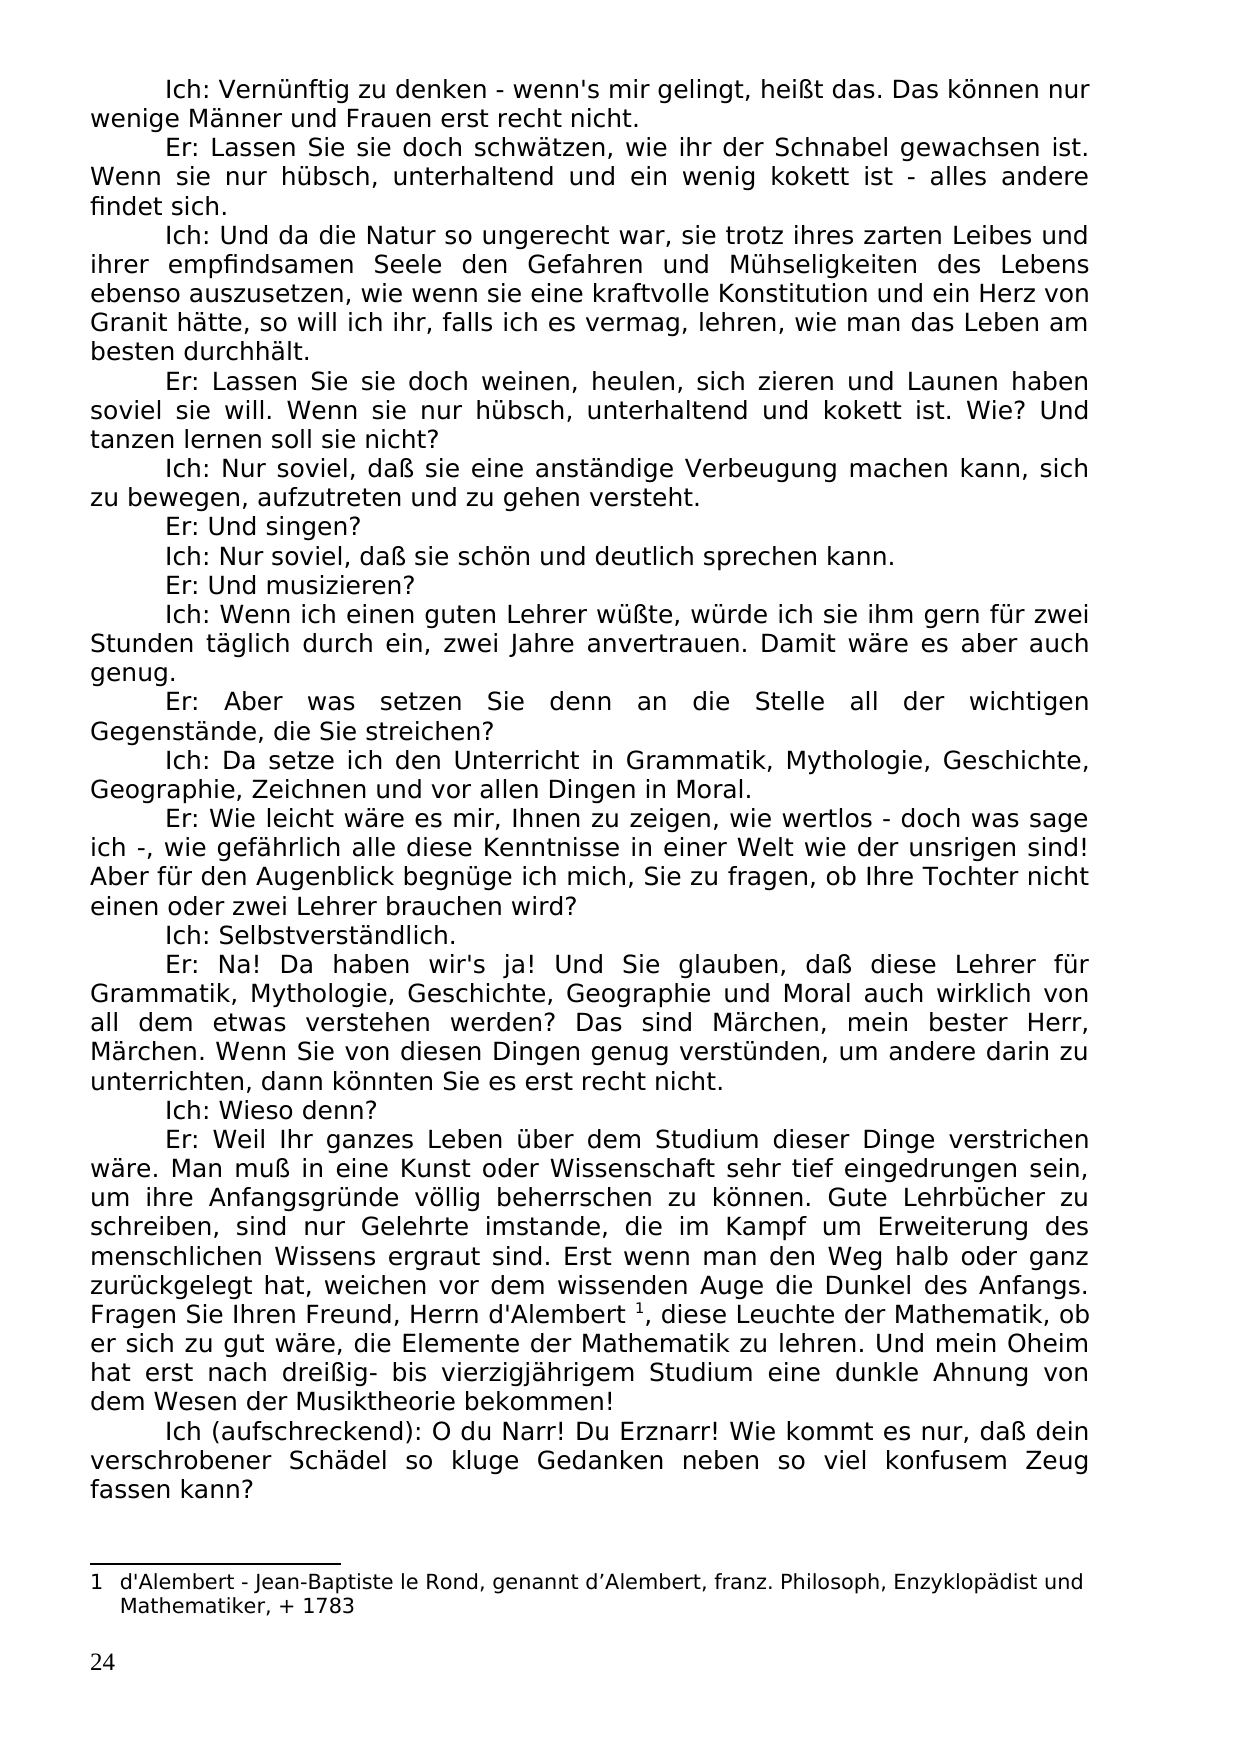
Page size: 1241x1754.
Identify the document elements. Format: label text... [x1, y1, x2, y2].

text Er: Und singen? [90, 512, 1091, 542]
text d'Alembert - Jean-Baptiste le Rond, genannt d’Alembert, franz. Philosoph, Enzyklopädist und Mathematiker, + 1783 [90, 1570, 1091, 1618]
text Er: Lassen Sie sie doch weinen, heulen, sich zieren und Launen haben soviel sie will. Wenn sie nur hübsch, unterhaltend und kokett ist. Wie? Und tanzen lernen soll sie nicht? [90, 367, 1091, 454]
text Ich (aufschreckend): O du Narr! Du Erznarr! Wie kommt es nur, daß dein verschrobener Schädel so kluge Gedanken neben so viel konfusem Zeug fassen kann? [90, 1417, 1091, 1504]
text Er: Na! Da haben wir's ja! Und Sie glauben, daß diese Lehrer für Grammatik, Mythologie, Geschichte, Geographie und Moral auch wirklich von all dem etwas verstehen werden? Das sind Märchen, mein bester Herr, Märchen. Wenn Sie von diesen Dingen genug verstünden, um andere darin zu unterrichten, dann könnten Sie es erst recht nicht. [90, 950, 1091, 1096]
text Ich: Und da die Natur so ungerecht war, sie trotz ihres zarten Leibes und ihrer empfindsamen Seele den Gefahren und Mühseligkeiten des Lebens ebenso auszusetzen, wie wenn sie eine kraftvolle Konstitution und ein Herz von Granit hätte, so will ich ihr, falls ich es vermag, lehren, wie man das Leben am besten durchhält. [90, 221, 1091, 367]
text Ich: Nur soviel, daß sie schön und deutlich sprechen kann. [90, 542, 1091, 571]
text Ich: Da setze ich den Unterricht in Grammatik, Mythologie, Geschichte, Geographie, Zeichnen und vor allen Dingen in Moral. [90, 746, 1091, 804]
text Er: Weil Ihr ganzes Leben über dem Studium dieser Dinge verstrichen wäre. Man muß in eine Kunst oder Wissenschaft sehr tief eingedrungen sein, um ihre Anfangsgründe völlig beherrschen zu können. Gute Lehrbücher zu schreiben, sind nur Gelehrte imstande, die im Kampf um Erweiterung des menschlichen Wissens ergraut sind. Erst wenn man den Weg halb oder ganz zurückgelegt hat, weichen vor dem wissenden Auge die Dunkel des Anfangs. Fragen Sie Ihren Freund, Herrn d'Alembert , diese Leuchte der Mathematik, ob er sich zu gut wäre, die Elemente der Mathematik zu lehren. Und mein Oheim hat erst nach dreißig- bis vierzigjährigem Studium eine dunkle Ahnung von dem Wesen der Musiktheorie bekommen! [90, 1125, 1091, 1417]
text Er: Lassen Sie sie doch schwätzen, wie ihr der Schnabel gewachsen ist. Wenn sie nur hübsch, unterhaltend und ein wenig kokett ist - alles andere findet sich. [90, 133, 1091, 221]
text Er: Aber was setzen Sie denn an die Stelle all der wichtigen Gegenstände, die Sie streichen? [90, 687, 1091, 746]
text Ich: Wenn ich einen guten Lehrer wüßte, würde ich sie ihm gern für zwei Stunden täglich durch ein, zwei Jahre anvertrauen. Damit wäre es aber auch genug. [90, 600, 1091, 687]
text Ich: Nur soviel, daß sie eine anständige Verbeugung machen kann, sich zu bewegen, aufzutreten und zu gehen versteht. [90, 454, 1091, 512]
text Ich: Selbstverständlich. [90, 921, 1091, 950]
text Er: Und musizieren? [90, 571, 1091, 600]
text Ich: Vernünftig zu denken - wenn's mir gelingt, heißt das. Das können nur wenige Männer und Frauen erst recht nicht. [90, 75, 1091, 133]
text Ich: Wieso denn? [90, 1096, 1091, 1125]
text Er: Wie leicht wäre es mir, Ihnen zu zeigen, wie wertlos - doch was sage ich -, wie gefährlich alle diese Kenntnisse in einer Welt wie der unsrigen sind! Aber für den Augenblick begnüge ich mich, Sie zu fragen, ob Ihre Tochter nicht einen oder zwei Lehrer brauchen wird? [90, 804, 1091, 921]
